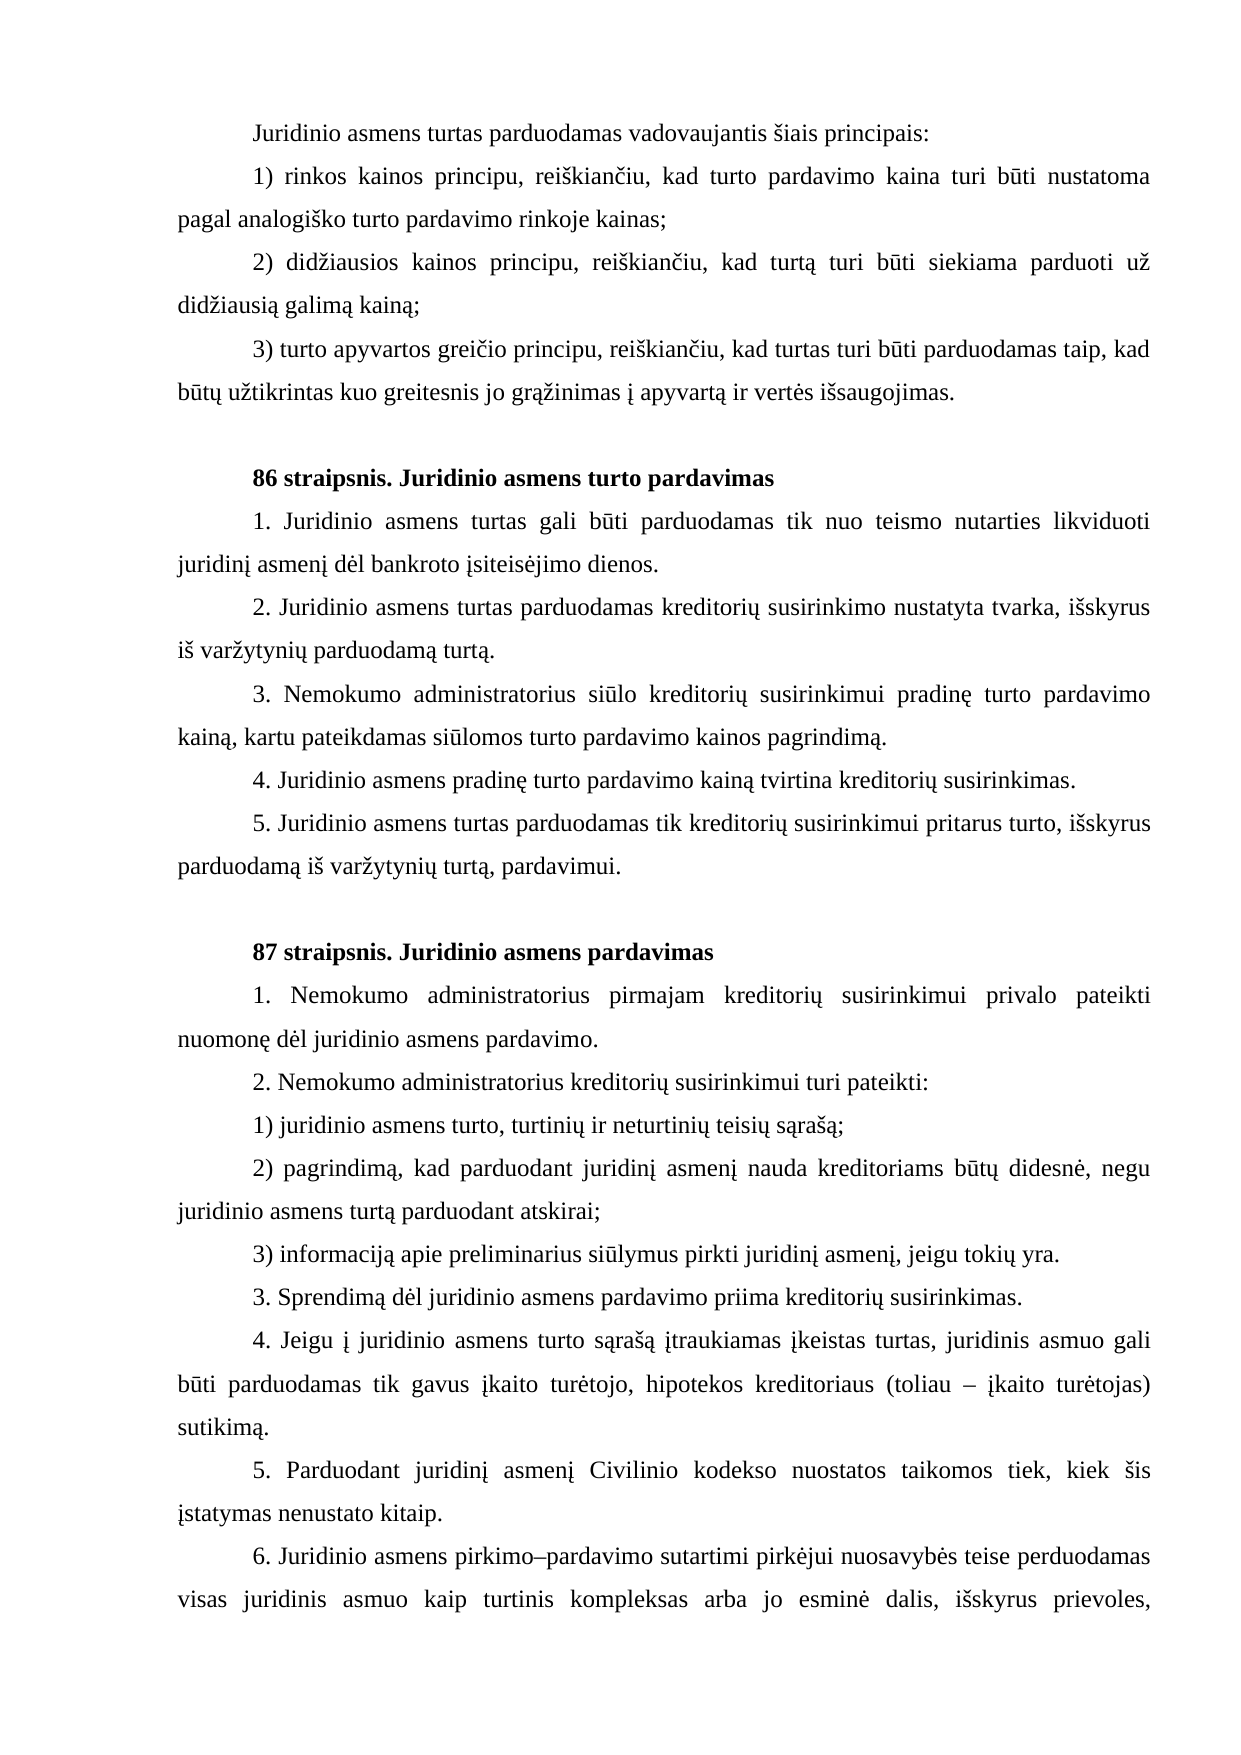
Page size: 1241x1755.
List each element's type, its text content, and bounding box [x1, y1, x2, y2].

text 1. Nemokumo administratorius pirmajam kreditorių susirinkimui privalo pateikti nuomonę dėl juridinio asmens pardavimo. [177, 981, 1152, 1052]
text 4. Juridinio asmens pradinę turto pardavimo kainą tvirtina kreditorių susirinkimas. [177, 765, 1152, 794]
text 86 straipsnis. Juridinio asmens turto pardavimas [177, 463, 1152, 492]
text 1. Juridinio asmens turtas gali būti parduodamas tik nuo teismo nutarties likviduoti juridinį asmenį dėl bankroto įsiteisėjimo dienos. [177, 506, 1152, 578]
text 1) juridinio asmens turto, turtinių ir neturtinių teisių sąrašą; [177, 1110, 1152, 1139]
text 5. Parduodant juridinį asmenį Civilinio kodekso nuostatos taikomos tiek, kiek šis įstatymas nenustato kitaip. [177, 1455, 1152, 1527]
text 3. Sprendimą dėl juridinio asmens pardavimo priima kreditorių susirinkimas. [177, 1282, 1152, 1311]
text 2) pagrindimą, kad parduodant juridinį asmenį nauda kreditoriams būtų didesnė, negu juridinio asmens turtą parduodant atskirai; [177, 1153, 1152, 1225]
text 3) turto apyvartos greičio principu, reiškiančiu, kad turtas turi būti parduodamas taip, kad būtų užtikrintas kuo greitesnis jo grąžinimas į apyvartą ir vertės išsaugojimas. [177, 334, 1152, 406]
text 3) informaciją apie preliminarius siūlymus pirkti juridinį asmenį, jeigu tokių yra. [177, 1239, 1152, 1268]
text 87 straipsnis. Juridinio asmens pardavimas [177, 937, 1152, 966]
text 2. Nemokumo administratorius kreditorių susirinkimui turi pateikti: [177, 1067, 1152, 1096]
text 5. Juridinio asmens turtas parduodamas tik kreditorių susirinkimui pritarus turto, išskyrus parduodamą iš varžytynių turtą, pardavimui. [177, 808, 1152, 880]
text 3. Nemokumo administratorius siūlo kreditorių susirinkimui pradinę turto pardavimo kainą, kartu pateikdamas siūlomos turto pardavimo kainos pagrindimą. [177, 679, 1152, 751]
text 2) didžiausios kainos principu, reiškiančiu, kad turtą turi būti siekiama parduoti už didžiausią galimą kainą; [177, 247, 1152, 319]
text 1) rinkos kainos principu, reiškiančiu, kad turto pardavimo kaina turi būti nustatoma pagal analogiško turto pardavimo rinkoje kainas; [177, 161, 1152, 233]
text Juridinio asmens turtas parduodamas vadovaujantis šiais principais: [177, 118, 1152, 147]
text 4. Jeigu į juridinio asmens turto sąrašą įtraukiamas įkeistas turtas, juridinis asmuo gali būti parduodamas tik gavus įkaito turėtojo, hipotekos kreditoriaus (toliau – įkaito turėtojas) sutikimą. [177, 1326, 1152, 1441]
text 2. Juridinio asmens turtas parduodamas kreditorių susirinkimo nustatyta tvarka, išskyrus iš varžytynių parduodamą turtą. [177, 592, 1152, 664]
text 6. Juridinio asmens pirkimo–pardavimo sutartimi pirkėjui nuosavybės teise perduodamas visas juridinis asmuo kaip turtinis kompleksas arba jo esminė dalis, išskyrus prievoles, [177, 1541, 1152, 1613]
